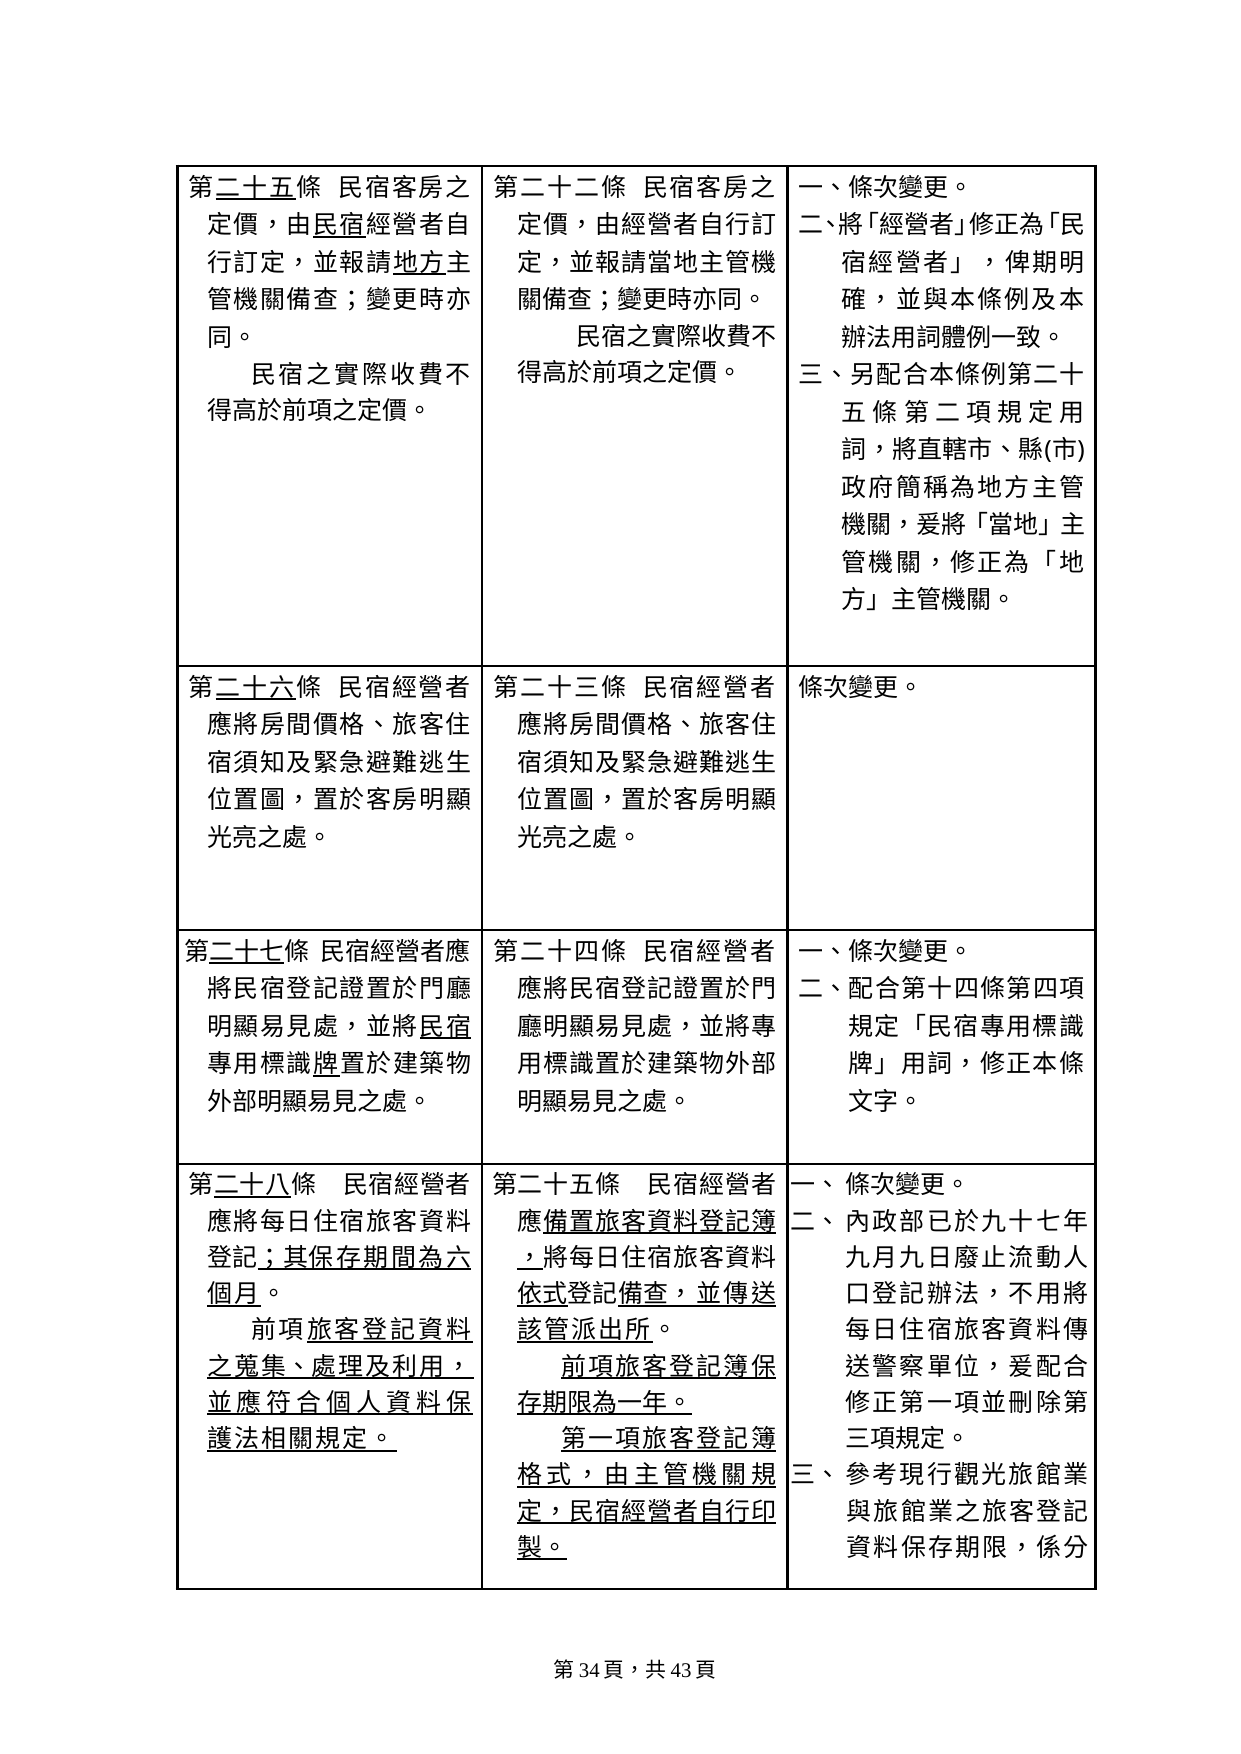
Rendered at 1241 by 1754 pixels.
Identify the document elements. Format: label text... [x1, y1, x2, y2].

table_cell 條次變更。 配合第十四條第四項規定「民宿專用標識牌」用詞，修正本條文字。 [789, 931, 1094, 1163]
table_cell 第二十六條 民宿經營者應將房間價格、旅客住宿須知及緊急避難逃生位置圖，置於客房明顯光亮之處。 [179, 667, 481, 929]
table_cell 第二十五條 民宿客房之定價，由民宿經營者自行訂定，並報請地方主管機關備查；變更時亦同。 民宿之實際收費不得高於前項之定價。 [179, 167, 481, 664]
table_cell 第二十二條 民宿客房之定價，由經營者自行訂定，並報請當地主管機關備查；變更時亦同。 民宿之實際收費不得高於前項之定價。 [483, 167, 786, 664]
table_cell 第二十三條 民宿經營者應將房間價格、旅客住宿須知及緊急避難逃生位置圖，置於客房明顯光亮之處。 [483, 667, 786, 929]
table_cell 條次變更。 內政部已於九十七年九月九日廢止流動人口登記辦法，不用將每日住宿旅客資料傳送警察單位，爰配合修正第一項並刪除第三項規定。 參考現行觀光旅館業與旅館業之旅客登記資料保存期限，係分 [789, 1165, 1094, 1587]
table_cell 第二十五條 民宿經營者應備置旅客資料登記簿，將每日住宿旅客資料依式登記備查，並傳送該管派出所。 前項旅客登記簿保存期限為一年。 第一項旅客登記簿格式，由主管機關規定，民宿經營者自行印製。 [483, 1165, 786, 1587]
table_cell 第二十八條 民宿經營者應將每日住宿旅客資料登記；其保存期間為六個月。 前項旅客登記資料之蒐集、處理及利用，並應符合個人資料保護法相關規定。 [179, 1165, 481, 1587]
table_cell 條次變更。 [789, 667, 1094, 929]
table_cell 一、條次變更。 二、將「經營者」修正為「民宿經營者」，俾期明確，並與本條例及本辦法用詞體例一致。 三、另配合本條例第二十五條第二項規定用詞，將直轄市、縣(市)政府簡稱為地方主管機關，爰將「當地」主管機關，修正為「地方」主管機關。 [789, 167, 1094, 664]
table_cell 第二十七條 民宿經營者應將民宿登記證置於門廳明顯易見處，並將民宿專用標識牌置於建築物外部明顯易見之處。 [179, 931, 481, 1163]
table_cell 第二十四條 民宿經營者應將民宿登記證置於門廳明顯易見處，並將專用標識置於建築物外部明顯易見之處。 [483, 931, 786, 1163]
